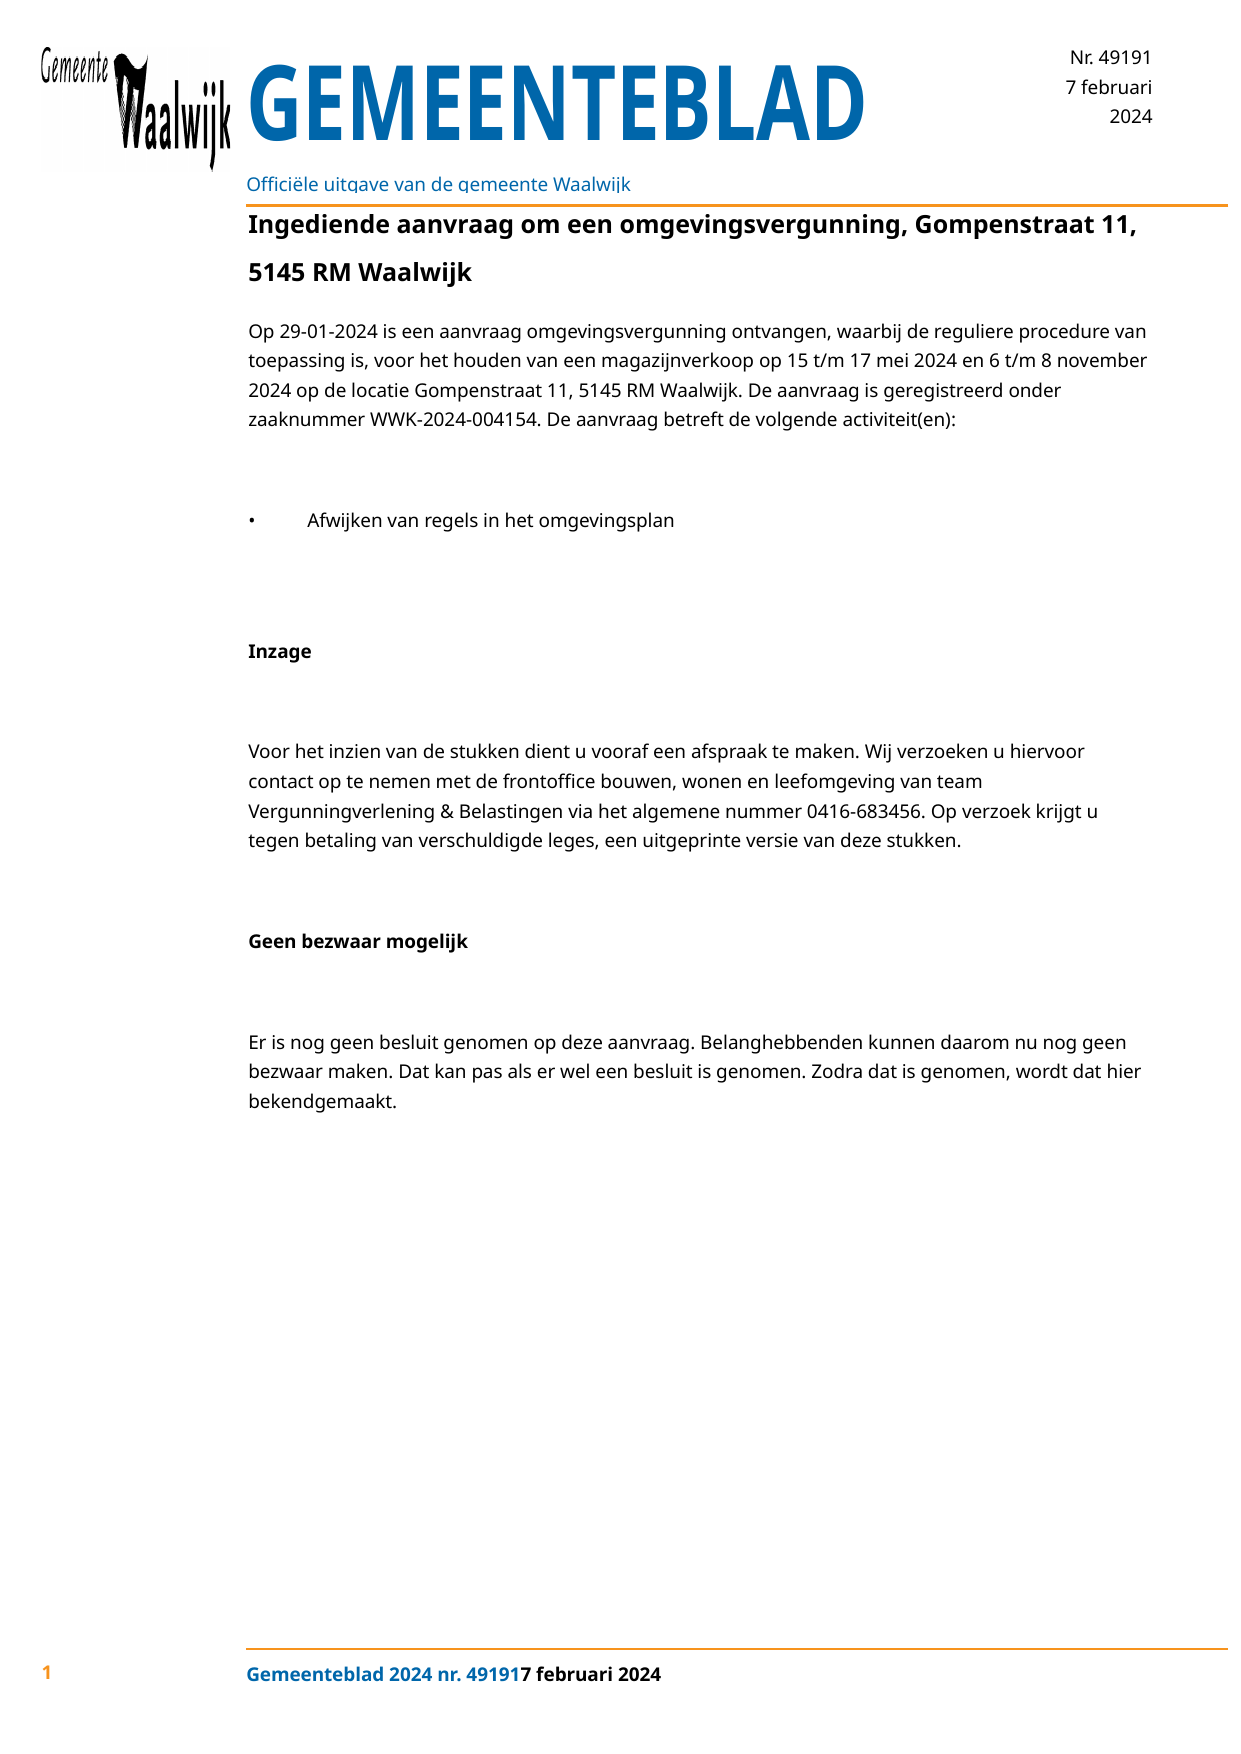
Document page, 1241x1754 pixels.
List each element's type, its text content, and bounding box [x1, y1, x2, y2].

text Voor het inzien van de stukken dient u vooraf een afspraak te maken. Wij verzoeken u hiervoor contact op te nemen met de frontoffice bouwen, wonen en leefomgeving van team Vergunningverlening & Belastingen via het algemene nummer 0416-683456. Op verzoek krijgt u tegen betaling van verschuldigde leges, een uitgeprinte versie van deze stukken. [248, 739, 1152, 853]
text Ingediende aanvraag om een omgevingsvergunning, Gompenstraat 11, 5145 RM Waalwijk [248, 207, 1152, 288]
text Er is nog geen besluit genomen op deze aanvraag. Belanghebbenden kunnen daarom nu nog geen bezwaar maken. Dat kan pas als er wel een besluit is genomen. Zodra dat is genomen, wordt dat hier bekendgemaakt. [248, 1029, 1152, 1114]
list Afwijken van regels in het omgevingsplan [248, 507, 1152, 533]
picture [41, 47, 231, 172]
text Inzage [248, 638, 1152, 664]
text Geen bezwaar mogelijk [248, 928, 1152, 954]
text Op 29-01-2024 is een aanvraag omgevingsvergunning ontvangen, waarbij de reguliere procedure van toepassing is, voor het houden van een magazijnverkoop op 15 t/m 17 mei 2024 en 6 t/m 8 november 2024 op de locatie Gompenstraat 11, 5145 RM Waalwijk. De aanvraag is geregistreerd onder zaaknummer WWK-2024-004154. De aanvraag betreft de volgende activiteit(en): [248, 318, 1152, 432]
